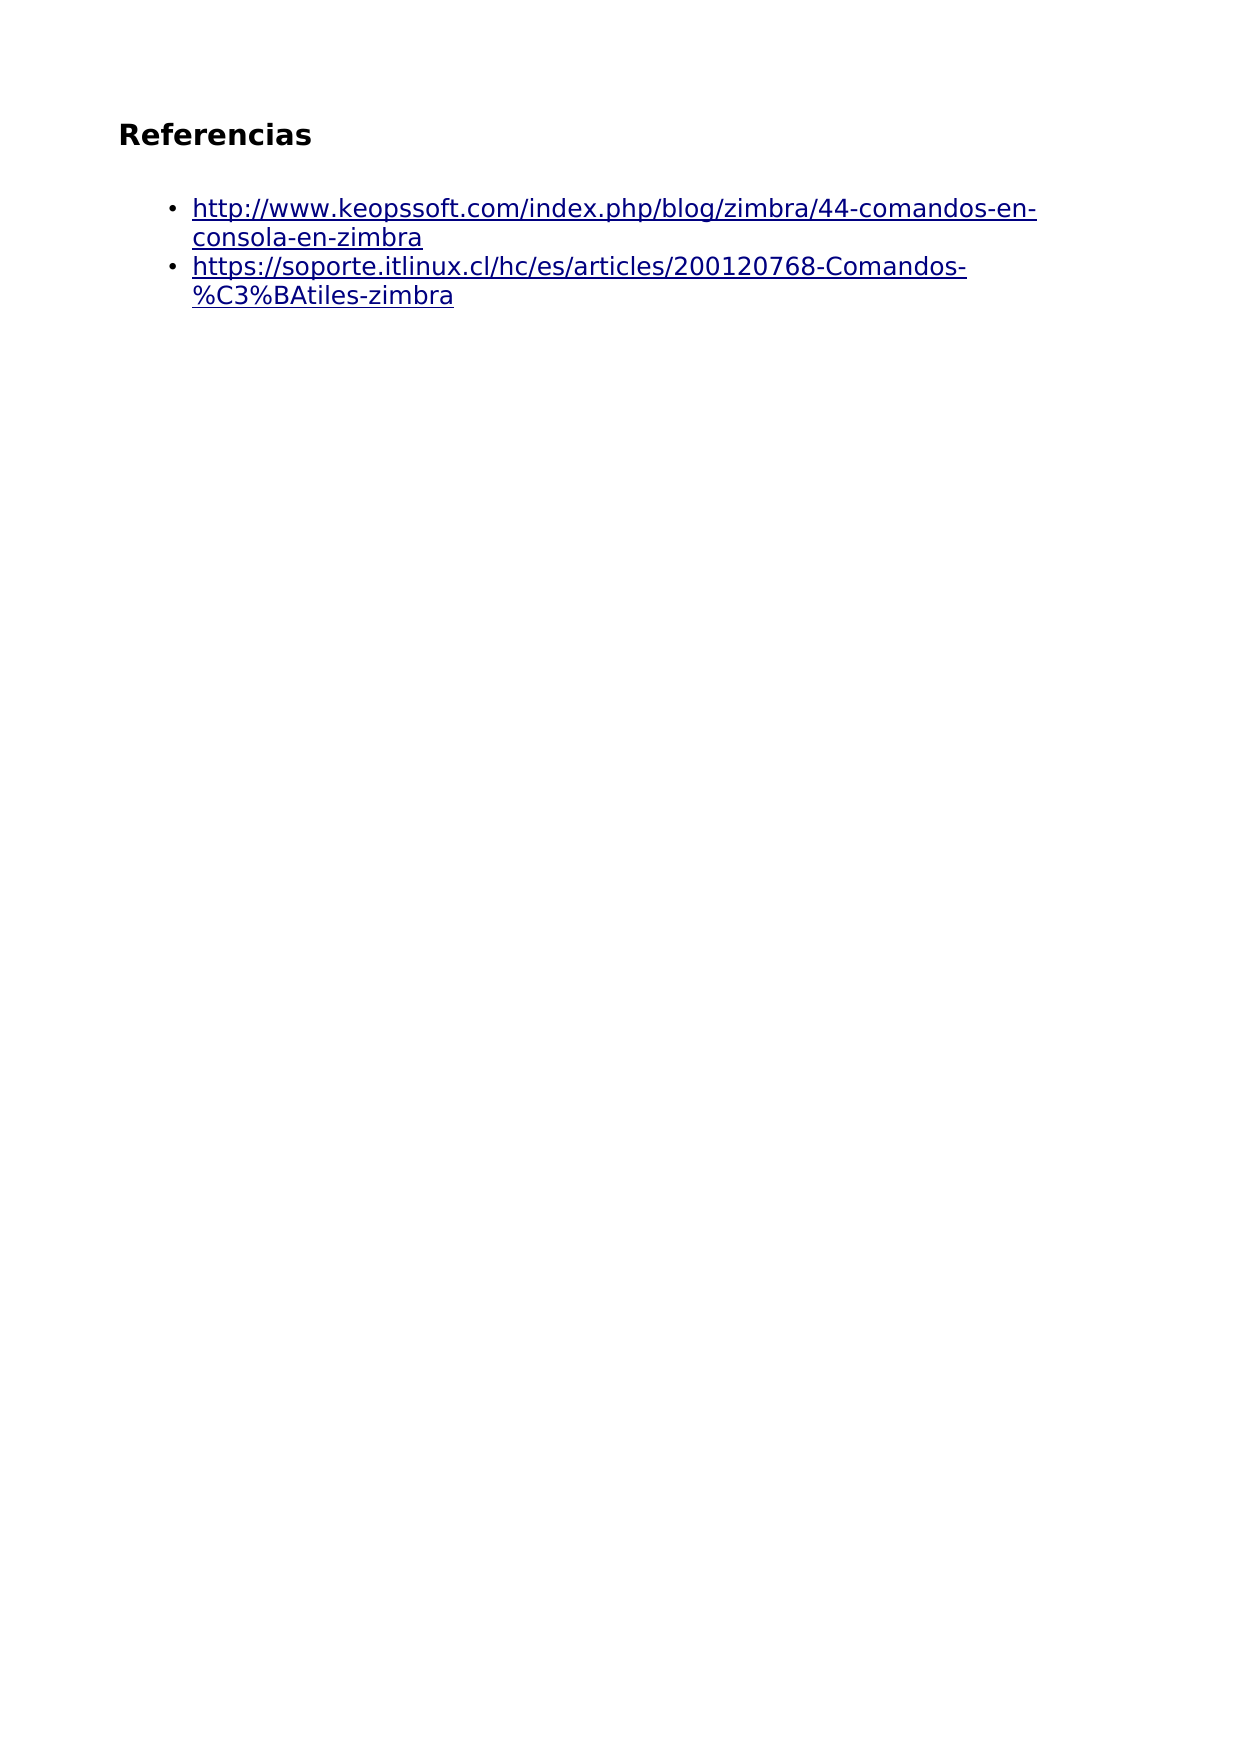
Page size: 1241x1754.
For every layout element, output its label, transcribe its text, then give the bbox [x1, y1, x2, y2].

list http://www.keopssoft.com/index.php/blog/zimbra/44-comandos-en-consola-en-zimbra [177, 194, 1122, 252]
subtitle Referencias [118, 118, 1122, 152]
list https://soporte.itlinux.cl/hc/es/articles/200120768-Comandos-%C3%BAtiles-zimbra [177, 252, 1122, 311]
